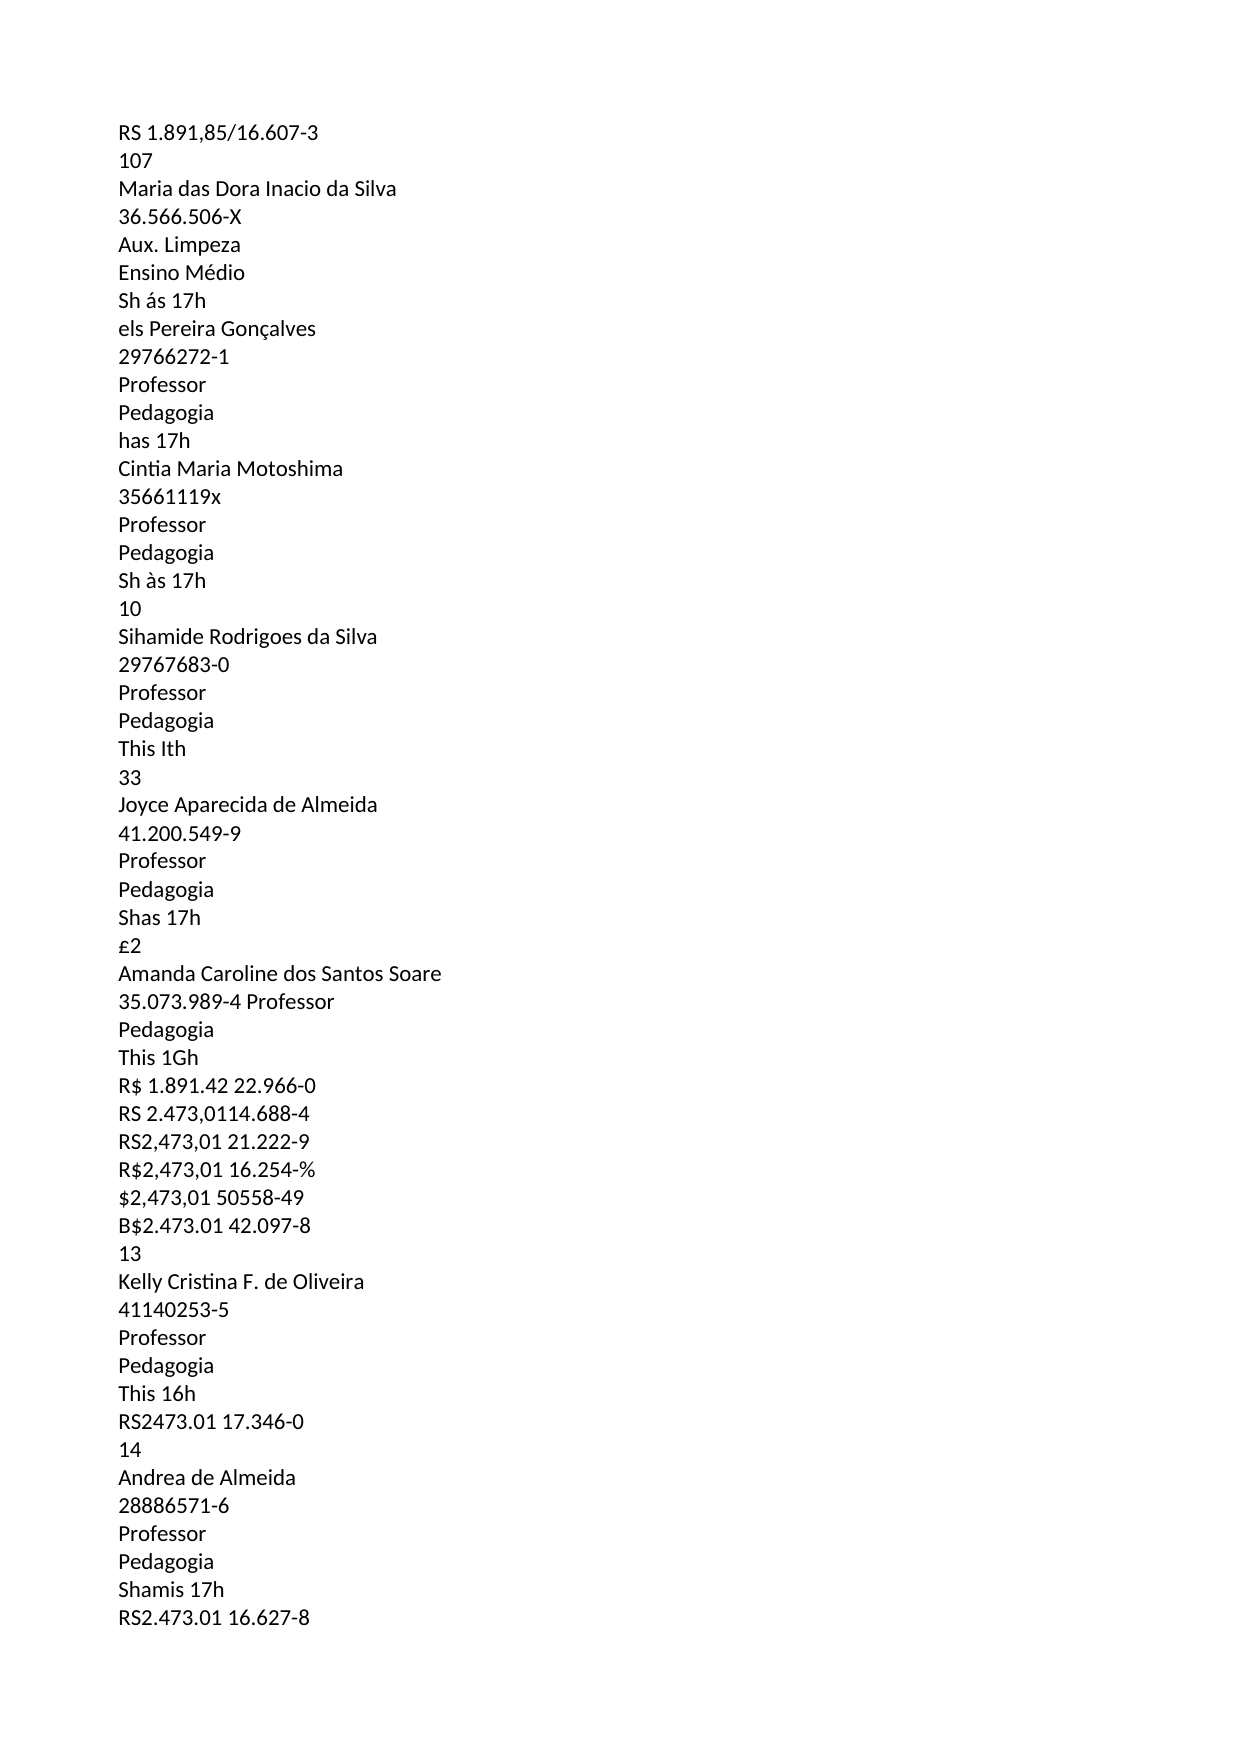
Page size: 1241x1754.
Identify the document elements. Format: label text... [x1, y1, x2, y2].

text 41.200.549-9 [118, 819, 1122, 847]
text 10 [118, 594, 1122, 622]
text Shamis 17h [118, 1575, 1122, 1603]
text 13 [118, 1239, 1122, 1267]
text Professor [118, 847, 1122, 875]
text RS2473.01 17.346-0 [118, 1407, 1122, 1435]
text This Ith [118, 734, 1122, 763]
text Pedagogia [118, 707, 1122, 734]
text Amanda Caroline dos Santos Soare [118, 959, 1122, 987]
text This 16h [118, 1379, 1122, 1407]
text Kelly Cristina F. de Oliveira [118, 1267, 1122, 1295]
text RS 2.473,0114.688-4 [118, 1099, 1122, 1127]
text has 17h [118, 426, 1122, 454]
text Professor [118, 370, 1122, 398]
text Aux. Limpeza [118, 230, 1122, 258]
text Cintia Maria Motoshima [118, 454, 1122, 482]
text Sh às 17h [118, 566, 1122, 594]
text Professor [118, 1519, 1122, 1547]
text Shas 17h [118, 903, 1122, 931]
text Pedagogia [118, 875, 1122, 903]
text RS 1.891,85/16.607-3 [118, 118, 1122, 146]
text Professor [118, 510, 1122, 538]
text 35.073.989-4 Professor [118, 987, 1122, 1015]
text 28886571-6 [118, 1491, 1122, 1519]
text Pedagogia [118, 1015, 1122, 1043]
text Pedagogia [118, 538, 1122, 566]
text Pedagogia [118, 1351, 1122, 1379]
text R$2,473,01 16.254-% [118, 1155, 1122, 1183]
text Sihamide Rodrigoes da Silva [118, 622, 1122, 651]
text RS2.473.01 16.627-8 [118, 1603, 1122, 1631]
text 41140253-5 [118, 1295, 1122, 1323]
text Joyce Aparecida de Almeida [118, 791, 1122, 819]
text 29766272-1 [118, 342, 1122, 370]
text 107 [118, 146, 1122, 174]
text Professor [118, 678, 1122, 707]
text els Pereira Gonçalves [118, 314, 1122, 342]
text $2,473,01 50558-49 [118, 1183, 1122, 1211]
text Sh ás 17h [118, 286, 1122, 314]
text RS2,473,01 21.222-9 [118, 1127, 1122, 1155]
text 36.566.506-X [118, 202, 1122, 230]
text Professor [118, 1323, 1122, 1351]
text £2 [118, 931, 1122, 959]
text 33 [118, 763, 1122, 791]
text R$ 1.891.42 22.966-0 [118, 1071, 1122, 1099]
text This 1Gh [118, 1043, 1122, 1071]
text Maria das Dora Inacio da Silva [118, 174, 1122, 202]
text 35661119x [118, 482, 1122, 510]
text 14 [118, 1435, 1122, 1463]
text Pedagogia [118, 398, 1122, 426]
text Andrea de Almeida [118, 1463, 1122, 1491]
text Pedagogia [118, 1547, 1122, 1575]
text B$2.473.01 42.097-8 [118, 1211, 1122, 1239]
text 29767683-0 [118, 651, 1122, 678]
text Ensino Médio [118, 258, 1122, 286]
